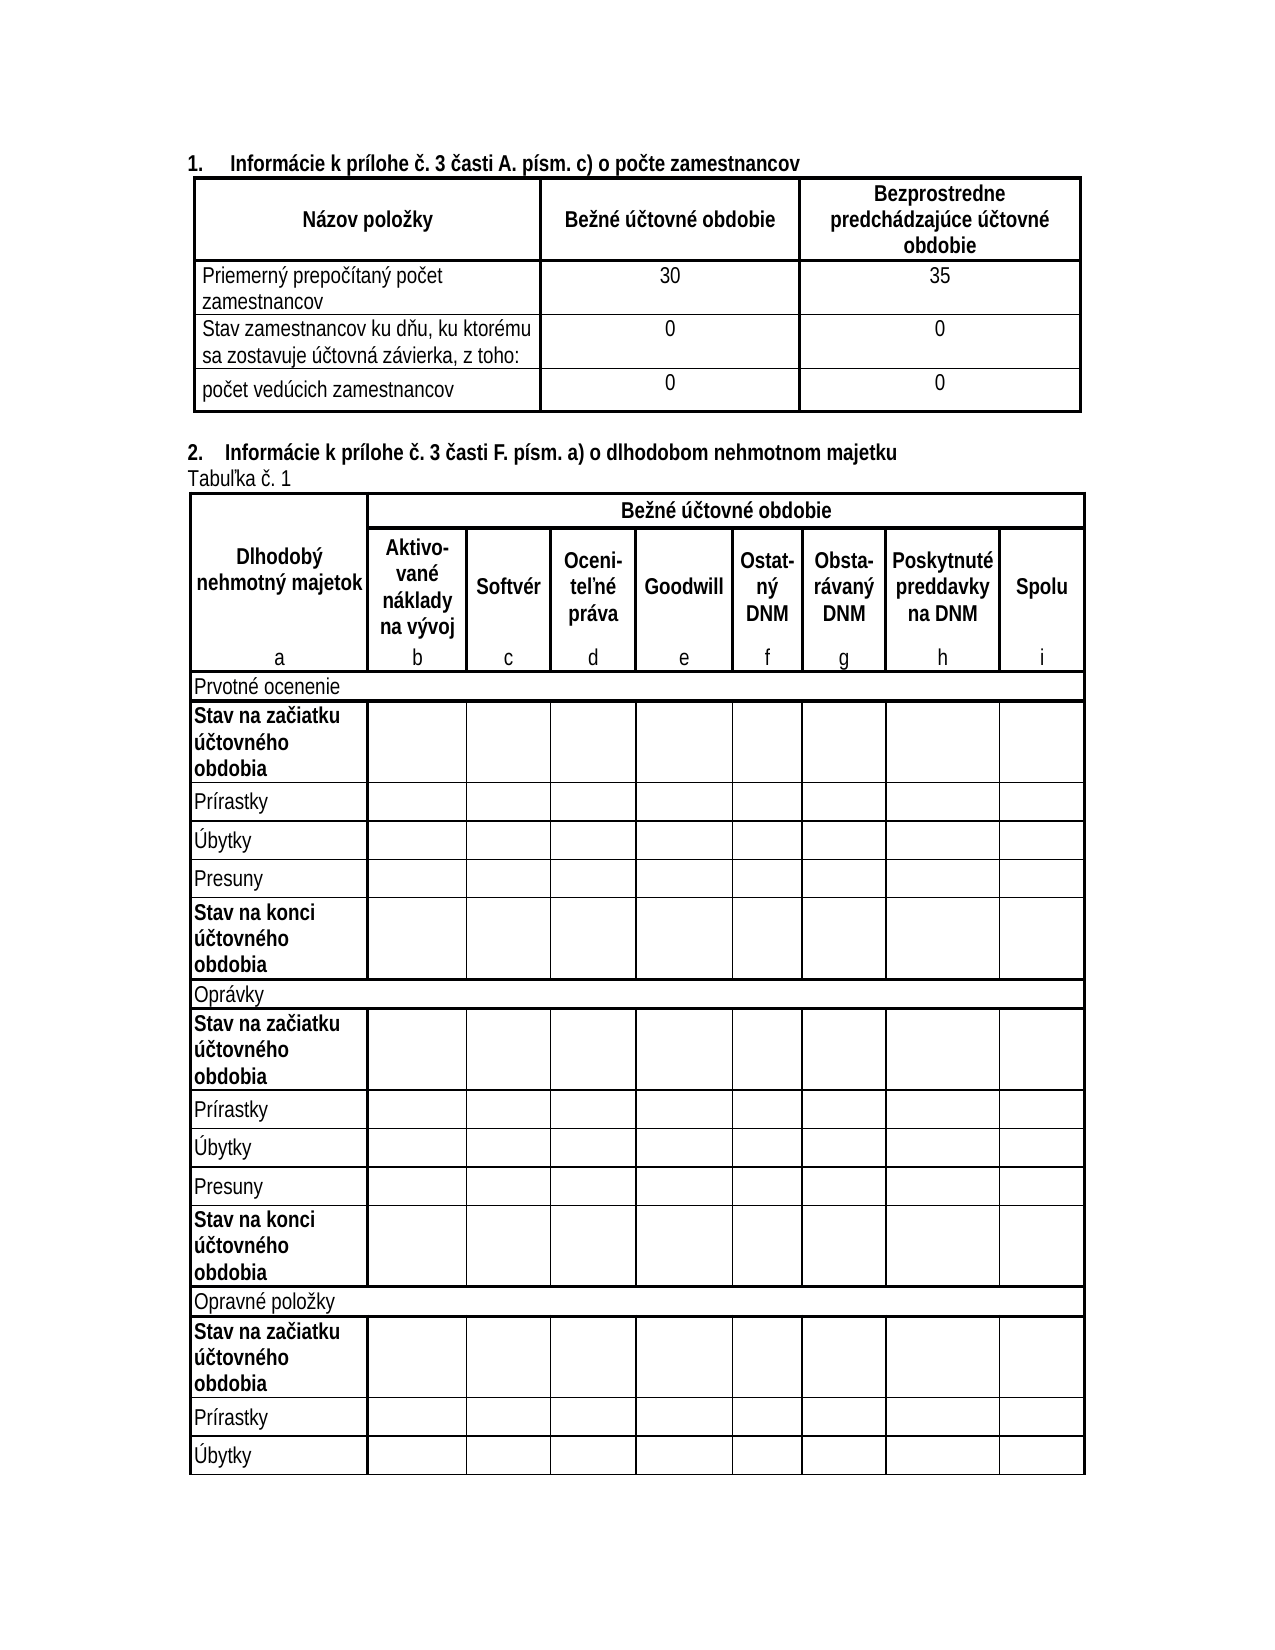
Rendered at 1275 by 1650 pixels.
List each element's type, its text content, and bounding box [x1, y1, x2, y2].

table_header Bežné účtovné obdobie [369, 495, 1083, 526]
table_cell [803, 1398, 885, 1435]
table_cell [803, 1437, 885, 1474]
table_cell [803, 1206, 885, 1285]
table_cell [1000, 860, 1083, 897]
table_cell [733, 860, 801, 897]
table_cell Prírastky [192, 783, 366, 820]
table_cell [637, 860, 732, 897]
table_cell b [369, 644, 465, 670]
table_cell h [887, 644, 998, 670]
table_cell [467, 1318, 550, 1397]
table_cell [1000, 1010, 1083, 1089]
table_cell [803, 860, 885, 897]
table_cell [887, 1398, 999, 1435]
table_cell [803, 1091, 885, 1128]
table_cell [369, 898, 466, 977]
table_cell [1000, 783, 1083, 820]
table_cell Softvér [468, 530, 549, 643]
table_cell [733, 1398, 801, 1435]
table_cell 0 [801, 369, 1079, 409]
table_cell [551, 1398, 635, 1435]
table_cell [1000, 1398, 1083, 1435]
table_cell [887, 1010, 999, 1089]
table_cell [369, 1398, 466, 1435]
table_cell [803, 783, 885, 820]
table_cell [637, 1398, 732, 1435]
table_cell f [734, 644, 801, 670]
table_cell [637, 822, 732, 858]
table_cell [637, 1129, 732, 1166]
table_cell [467, 1010, 550, 1089]
table_cell Stav na začiatku účtovného obdobia [192, 1010, 366, 1089]
table_cell 0 [801, 315, 1079, 368]
table_cell [1000, 1091, 1083, 1128]
table_cell [803, 898, 885, 977]
table_cell [1000, 1318, 1083, 1397]
table_cell [887, 703, 999, 782]
table_cell [467, 1398, 550, 1435]
table_cell e [637, 644, 731, 670]
table_cell [369, 860, 466, 897]
table_cell [551, 1437, 635, 1474]
table_cell [551, 1318, 635, 1397]
table_cell Stav na konci účtovného obdobia [192, 898, 366, 977]
table_cell Úbytky [192, 822, 366, 858]
table_cell [733, 1318, 801, 1397]
table_cell [551, 898, 635, 977]
table_cell g [804, 644, 884, 670]
table_cell [803, 1318, 885, 1397]
table_cell [551, 1129, 635, 1166]
table_cell Prírastky [192, 1398, 366, 1435]
table_cell Oceni-teľné práva [552, 530, 634, 643]
table_cell 0 [542, 369, 798, 409]
table_cell [467, 703, 550, 782]
table_cell [803, 1010, 885, 1089]
table_header Bežné účtovné obdobie [542, 180, 798, 258]
table_cell Obsta- rávaný DNM [804, 530, 884, 643]
table_cell Poskytnuté preddavky na DNM [887, 530, 998, 643]
table_cell [369, 1437, 466, 1474]
table_cell [551, 1010, 635, 1089]
table_cell [733, 703, 801, 782]
table_header Bezprostredne predchádzajúce účtovné obdobie [801, 180, 1079, 258]
table_cell [803, 822, 885, 858]
table_cell [887, 1129, 999, 1166]
table_cell [637, 1206, 732, 1285]
table_cell [369, 1010, 466, 1089]
table_cell d [552, 644, 634, 670]
table_cell [637, 783, 732, 820]
table_cell [1000, 1129, 1083, 1166]
table_cell [803, 1168, 885, 1204]
text 2. Informácie k prílohe č. 3 časti F. písm. a) o dlhodobom nehmotnom majetku [187, 439, 1087, 465]
table_cell [369, 1318, 466, 1397]
table_cell [887, 1168, 999, 1204]
table_cell [887, 860, 999, 897]
table_cell [887, 1206, 999, 1285]
text 1. Informácie k prílohe č. 3 časti A. písm. c) o počte zamestnancov [187, 150, 1087, 176]
table_cell [369, 822, 466, 858]
table_cell [551, 860, 635, 897]
table_cell [733, 1437, 801, 1474]
text Tabuľka č. 1 [187, 465, 1087, 492]
table_cell Stav na konci účtovného obdobia [192, 1206, 366, 1285]
table_cell [551, 703, 635, 782]
table_cell [637, 898, 732, 977]
table_cell [467, 1091, 550, 1128]
table_cell [551, 783, 635, 820]
table_cell Ostat-ný DNM [734, 530, 801, 643]
table_cell [733, 1129, 801, 1166]
table_cell [551, 1091, 635, 1128]
table_cell [369, 1129, 466, 1166]
table_cell [369, 1206, 466, 1285]
table_cell [733, 822, 801, 858]
table_cell Oprávky [192, 981, 1083, 1007]
table_cell c [468, 644, 549, 670]
table_cell Opravné položky [192, 1288, 1083, 1314]
table_cell [733, 1091, 801, 1128]
table_cell [887, 1437, 999, 1474]
table_cell Stav na začiatku účtovného obdobia [192, 703, 366, 782]
table_cell [1000, 703, 1083, 782]
table_cell 30 [542, 262, 798, 314]
table_cell [733, 1206, 801, 1285]
table_cell [1000, 1206, 1083, 1285]
table_cell [733, 898, 801, 977]
table_cell [467, 1206, 550, 1285]
table_header Dlhodobý nehmotný majetok [192, 495, 366, 643]
table_cell Úbytky [192, 1437, 366, 1474]
table_cell Stav na začiatku účtovného obdobia [192, 1318, 366, 1397]
table_cell Priemerný prepočítaný počet zamestnancov [196, 262, 539, 314]
table_cell [733, 1010, 801, 1089]
table_cell [887, 1091, 999, 1128]
table_cell [1000, 822, 1083, 858]
table_cell [637, 1437, 732, 1474]
table_cell Prvotné ocenenie [192, 673, 1083, 699]
table_cell 0 [542, 315, 798, 368]
table_cell [887, 898, 999, 977]
table_cell [551, 822, 635, 858]
table_cell [369, 1091, 466, 1128]
table_cell Presuny [192, 1168, 366, 1204]
table_cell Presuny [192, 860, 366, 897]
table_cell [637, 703, 732, 782]
table_cell Aktivo-vané náklady na vývoj [369, 530, 465, 643]
table_cell [467, 1437, 550, 1474]
table_cell [637, 1318, 732, 1397]
table_cell Spolu [1001, 530, 1083, 643]
table_cell Úbytky [192, 1129, 366, 1166]
table_cell [1000, 1168, 1083, 1204]
table_cell [467, 822, 550, 858]
table_cell [887, 822, 999, 858]
table_cell [1000, 898, 1083, 977]
table_cell [637, 1010, 732, 1089]
table_cell [551, 1168, 635, 1204]
table_cell a [192, 644, 366, 670]
table_cell [887, 1318, 999, 1397]
table_cell [733, 783, 801, 820]
table_cell [637, 1168, 732, 1204]
table_header Názov položky [196, 180, 539, 258]
table_cell Goodwill [637, 530, 731, 643]
table_cell [467, 1129, 550, 1166]
table_cell [467, 860, 550, 897]
table_cell 35 [801, 262, 1079, 314]
table_cell [467, 1168, 550, 1204]
table_cell Prírastky [192, 1091, 366, 1128]
table_cell [803, 1129, 885, 1166]
table_cell [1000, 1437, 1083, 1474]
table_cell [637, 1091, 732, 1128]
table_cell [803, 703, 885, 782]
table_cell [467, 898, 550, 977]
table_cell [369, 1168, 466, 1204]
table_cell [369, 783, 466, 820]
table_cell [733, 1168, 801, 1204]
table_cell [369, 703, 466, 782]
table_cell [467, 783, 550, 820]
table_cell Stav zamestnancov ku dňu, ku ktorému sa zostavuje účtovná závierka, z toho: [196, 315, 539, 368]
table_cell počet vedúcich zamestnancov [196, 369, 539, 409]
table_cell i [1001, 644, 1083, 670]
table_cell [887, 783, 999, 820]
table_cell [551, 1206, 635, 1285]
